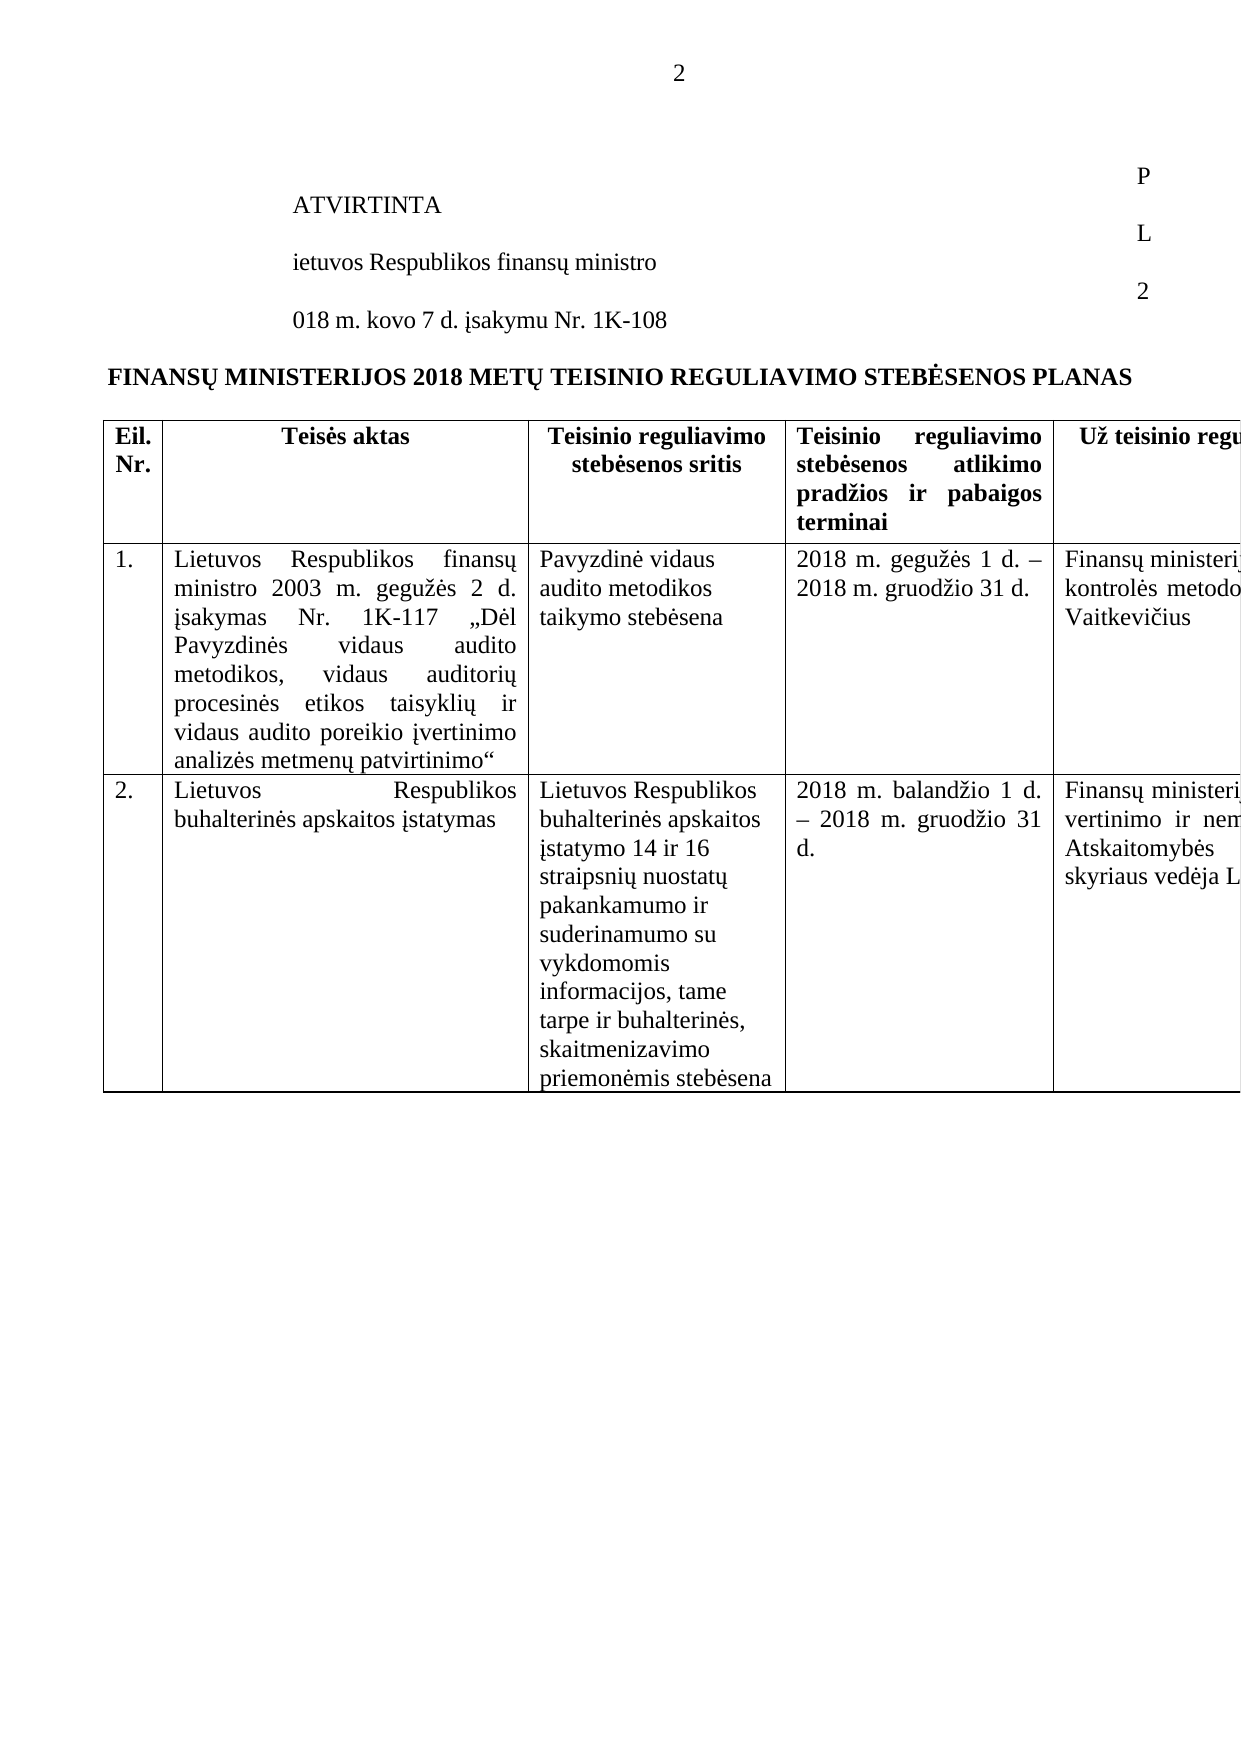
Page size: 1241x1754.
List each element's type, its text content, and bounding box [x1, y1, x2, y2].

table_cell Lietuvos Respublikos finansų ministro 2003 m. gegužės 2 d. įsakymas Nr. 1K-117 „Dėl Pavyzdinės vidaus audito metodikos, vidaus auditorių procesinės etikos taisyklių ir vidaus audito poreikio įvertinimo analizės metmenų patvirtinimo“ [163, 544, 528, 774]
table_cell 2018 m. balandžio 1 d. – 2018 m. gruodžio 31 d. [786, 775, 1053, 1091]
table_header Už teisinio reguliavimo stebėseną atsakingas asmuo [1054, 421, 1240, 543]
table_header Teisinio reguliavimo stebėsenos sritis [529, 421, 785, 543]
table_header Eil. Nr. [104, 421, 162, 543]
table_cell Lietuvos Respublikos buhalterinės apskaitos įstatymo 14 ir 16 straipsnių nuostatų pakankamumo ir suderinamumo su vykdomomis informacijos, tame tarpe ir buhalterinės, skaitmenizavimo priemonėmis stebėsena [529, 775, 785, 1091]
table_cell Finansų ministerijos Vidaus audito ir kontrolės metodologijos skyriaus patarėjas Jonas Vaitkevičius [1054, 544, 1240, 774]
table_cell 2018 m. gegužės 1 d. – 2018 m. gruodžio 31 d. [786, 544, 1053, 774]
table_cell Lietuvos Respublikos buhalterinės apskaitos įstatymas [163, 775, 528, 1091]
table_cell 2. [104, 775, 162, 1091]
table_header Teisės aktas [163, 421, 528, 543]
table_cell 1. [104, 544, 162, 774]
text 2018 m. kovo 7 d. įsakymu Nr. 1K-108 [292, 276, 1137, 333]
text PATVIRTINTA [292, 161, 1137, 218]
table_cell Pavyzdinė vidaus audito metodikos taikymo stebėsena [529, 544, 785, 774]
text Lietuvos Respublikos finansų ministro [292, 218, 1137, 276]
text FINANSŲ MINISTERIJOS 2018 METŲ TEISINIO REGULIAVIMO STEBĖSENOS PLANAS [103, 362, 1137, 391]
table_cell Finansų ministerijos Atskaitomybės, audito, turto vertinimo ir nemokumo politikos departamento Atskaitomybės ir apskaitos metodologijos skyriaus vedėja Laimutė Kazlauskienė [1054, 775, 1240, 1091]
table_header Teisinio reguliavimo stebėsenos atlikimo pradžios ir pabaigos terminai [786, 421, 1053, 543]
